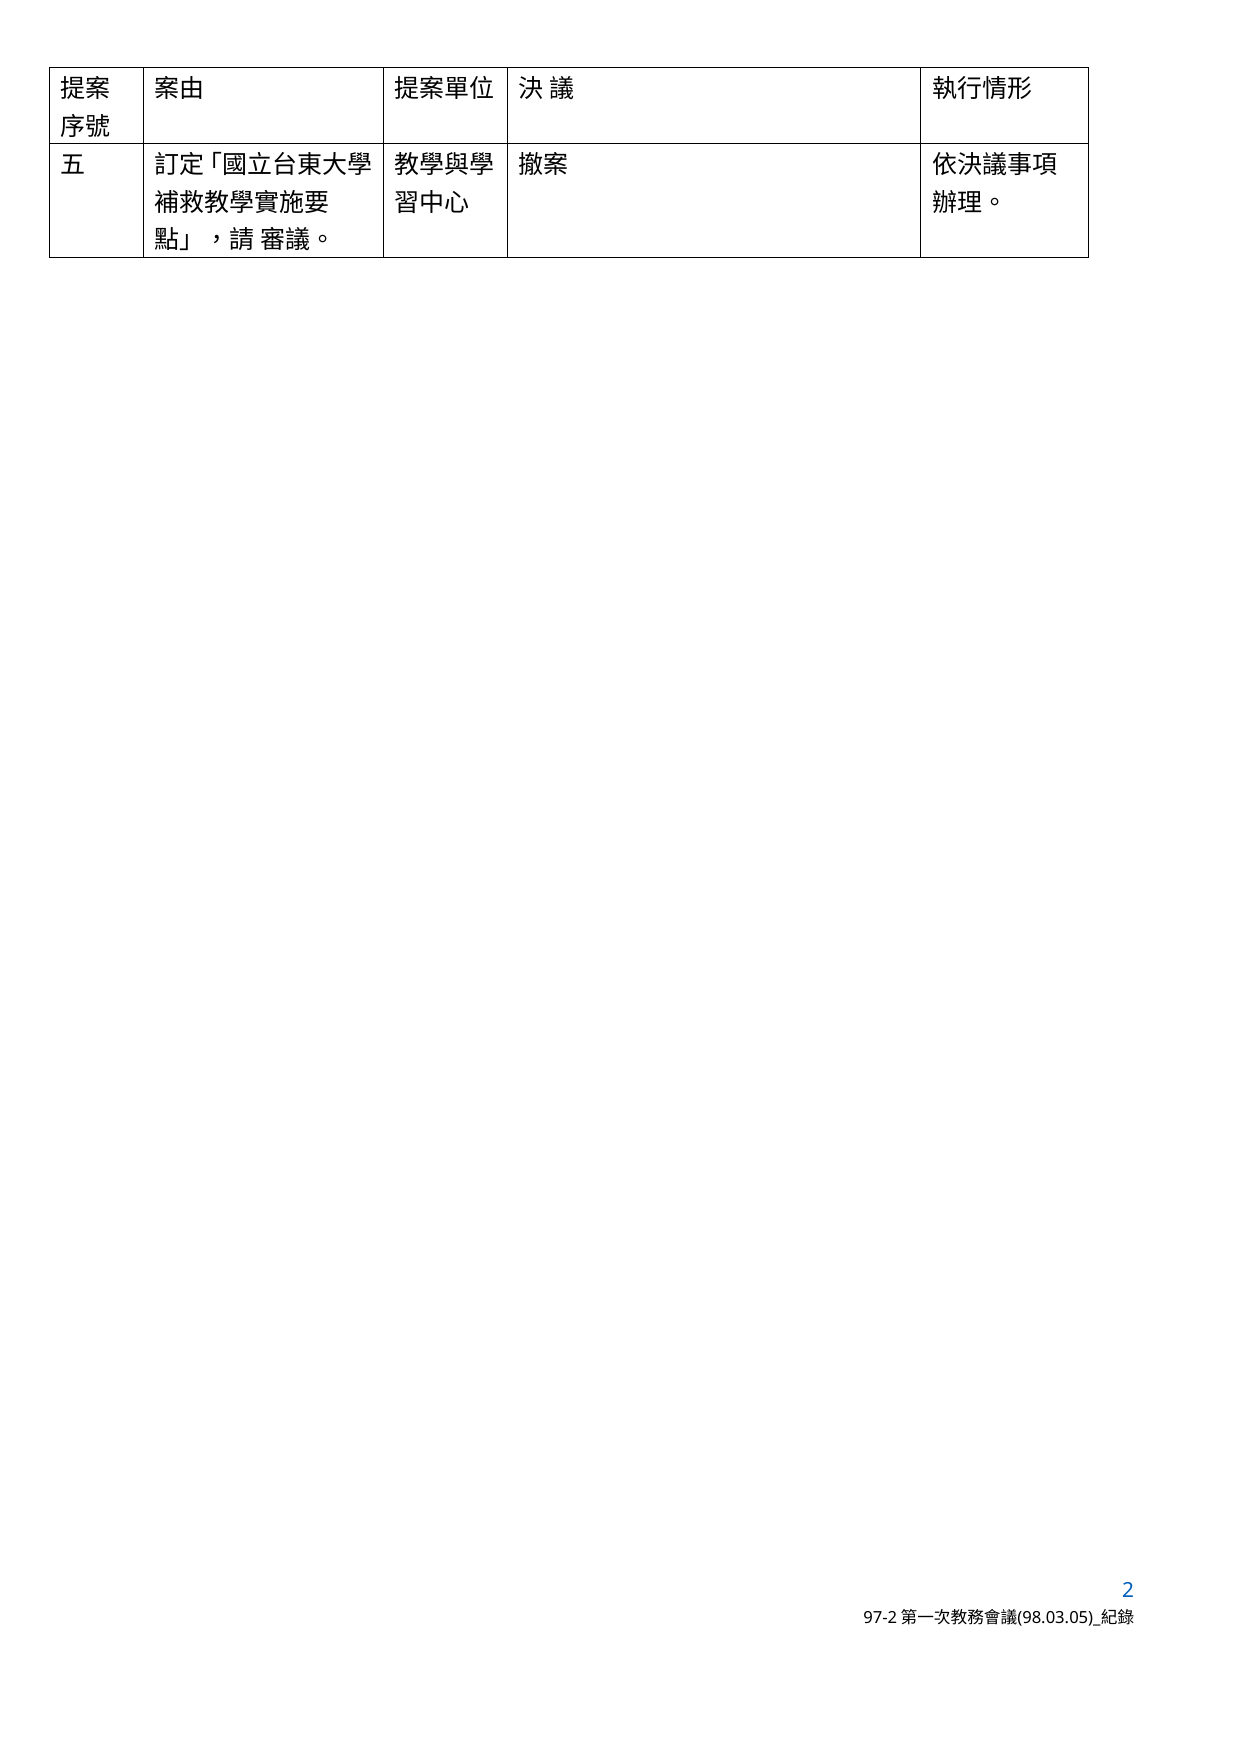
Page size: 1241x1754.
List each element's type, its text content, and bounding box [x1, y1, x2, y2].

table_header 提案單位 [384, 68, 507, 143]
table_header 決 議 [508, 68, 920, 143]
table_cell 依決議事項辦理。 [921, 144, 1088, 257]
table_header 案由 [144, 68, 383, 143]
table_header 執行情形 [921, 68, 1088, 143]
table_cell 教學與學習中心 [384, 144, 507, 257]
table_header 提案 序號 [50, 68, 143, 143]
table_cell 撤案 [508, 144, 920, 257]
table_cell 訂定「國立台東大學補救教學實施要點」，請 審議。 [144, 144, 383, 257]
table_cell 五 [50, 144, 143, 257]
